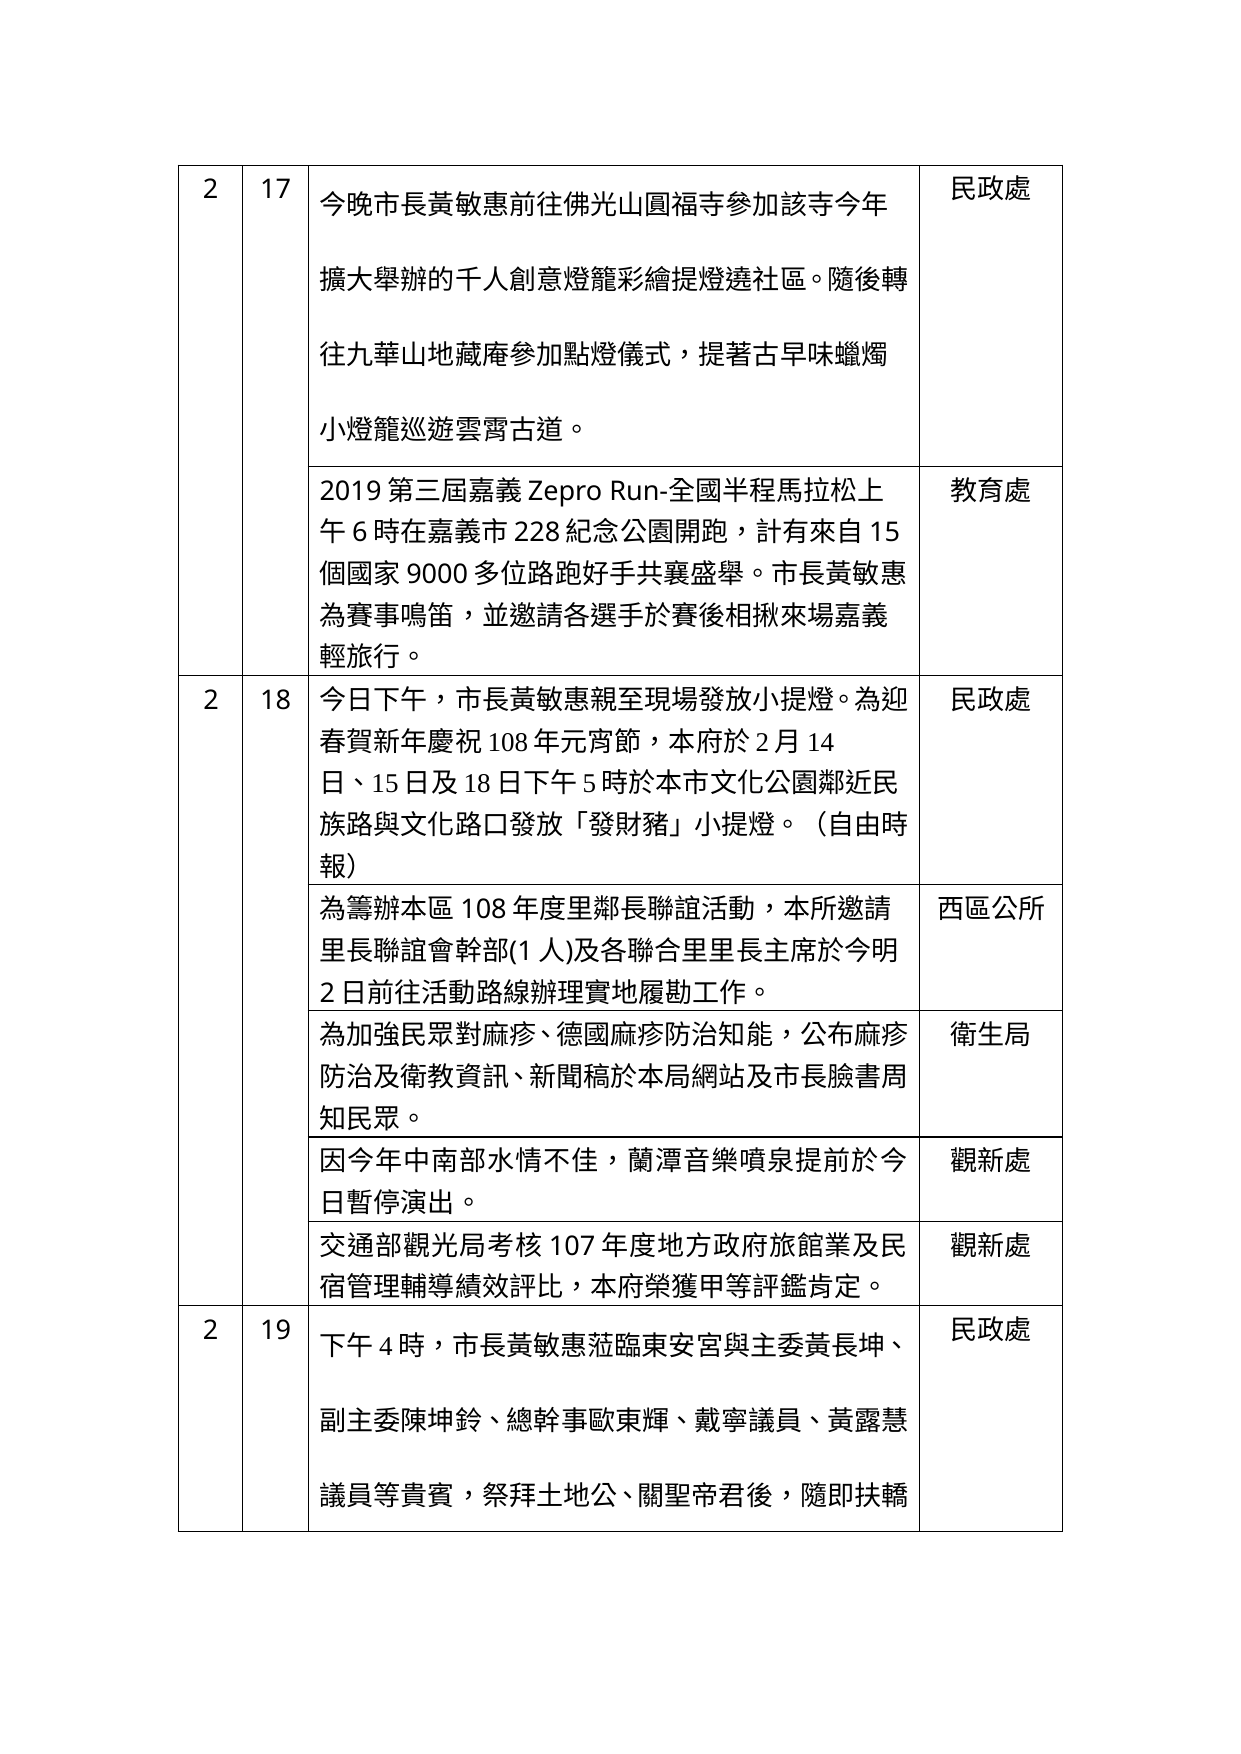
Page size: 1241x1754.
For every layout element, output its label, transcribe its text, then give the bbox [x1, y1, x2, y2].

table_cell 19 [243, 1306, 308, 1531]
table_cell 2 [179, 166, 242, 675]
table_cell 2 [179, 1306, 242, 1531]
table_cell 交通部觀光局考核107年度地方政府旅館業及民宿管理輔導績效評比，本府榮獲甲等評鑑肯定。 [309, 1222, 919, 1305]
table_cell 為籌辦本區108年度里鄰長聯誼活動，本所邀請里長聯誼會幹部(1人)及各聯合里里長主席於今明2日前往活動路線辦理實地履勘工作。 [309, 885, 919, 1010]
table_cell 民政處 [920, 166, 1062, 466]
table_cell 民政處 [920, 676, 1062, 884]
table_cell 教育處 [920, 467, 1062, 675]
table_cell 18 [243, 676, 308, 1305]
table_cell 為加強民眾對麻疹、德國麻疹防治知能，公布麻疹防治及衛教資訊、新聞稿於本局網站及市長臉書周知民眾。 [309, 1011, 919, 1136]
table_cell 下午4時，市長黃敏惠蒞臨東安宮與主委黃長坤、副主委陳坤鈴、總幹事歐東輝、戴寧議員、黃露慧議員等貴賓，祭拜土地公、關聖帝君後，隨即扶轎 [309, 1306, 919, 1531]
table_cell 民政處 [920, 1306, 1062, 1531]
table_cell 今日下午，市長黃敏惠親至現場發放小提燈。為迎春賀新年慶祝108年元宵節，本府於2月14日、15日及18日下午5時於本市文化公園鄰近民族路與文化路口發放「發財豬」小提燈。（自由時報） [309, 676, 919, 884]
table_cell 2019第三屆嘉義Zepro Run-全國半程馬拉松上午6時在嘉義市228紀念公園開跑，計有來自15個國家9000多位路跑好手共襄盛舉。市長黃敏惠為賽事鳴笛，並邀請各選手於賽後相揪來場嘉義輕旅行。 [309, 467, 919, 675]
table_cell 觀新處 [920, 1222, 1062, 1305]
table_cell 2 [179, 676, 242, 1305]
table_cell 衛生局 [920, 1011, 1062, 1136]
table_cell 17 [243, 166, 308, 675]
table_cell 觀新處 [920, 1138, 1062, 1221]
table_cell 今晚市長黃敏惠前往佛光山圓福寺參加該寺今年擴大舉辦的千人創意燈籠彩繪提燈遶社區。隨後轉往九華山地藏庵參加點燈儀式，提著古早味蠟燭小燈籠巡遊雲霄古道。 [309, 166, 919, 466]
table_cell 西區公所 [920, 885, 1062, 1010]
table_cell 因今年中南部水情不佳，蘭潭音樂噴泉提前於今日暫停演出。 [309, 1138, 919, 1221]
